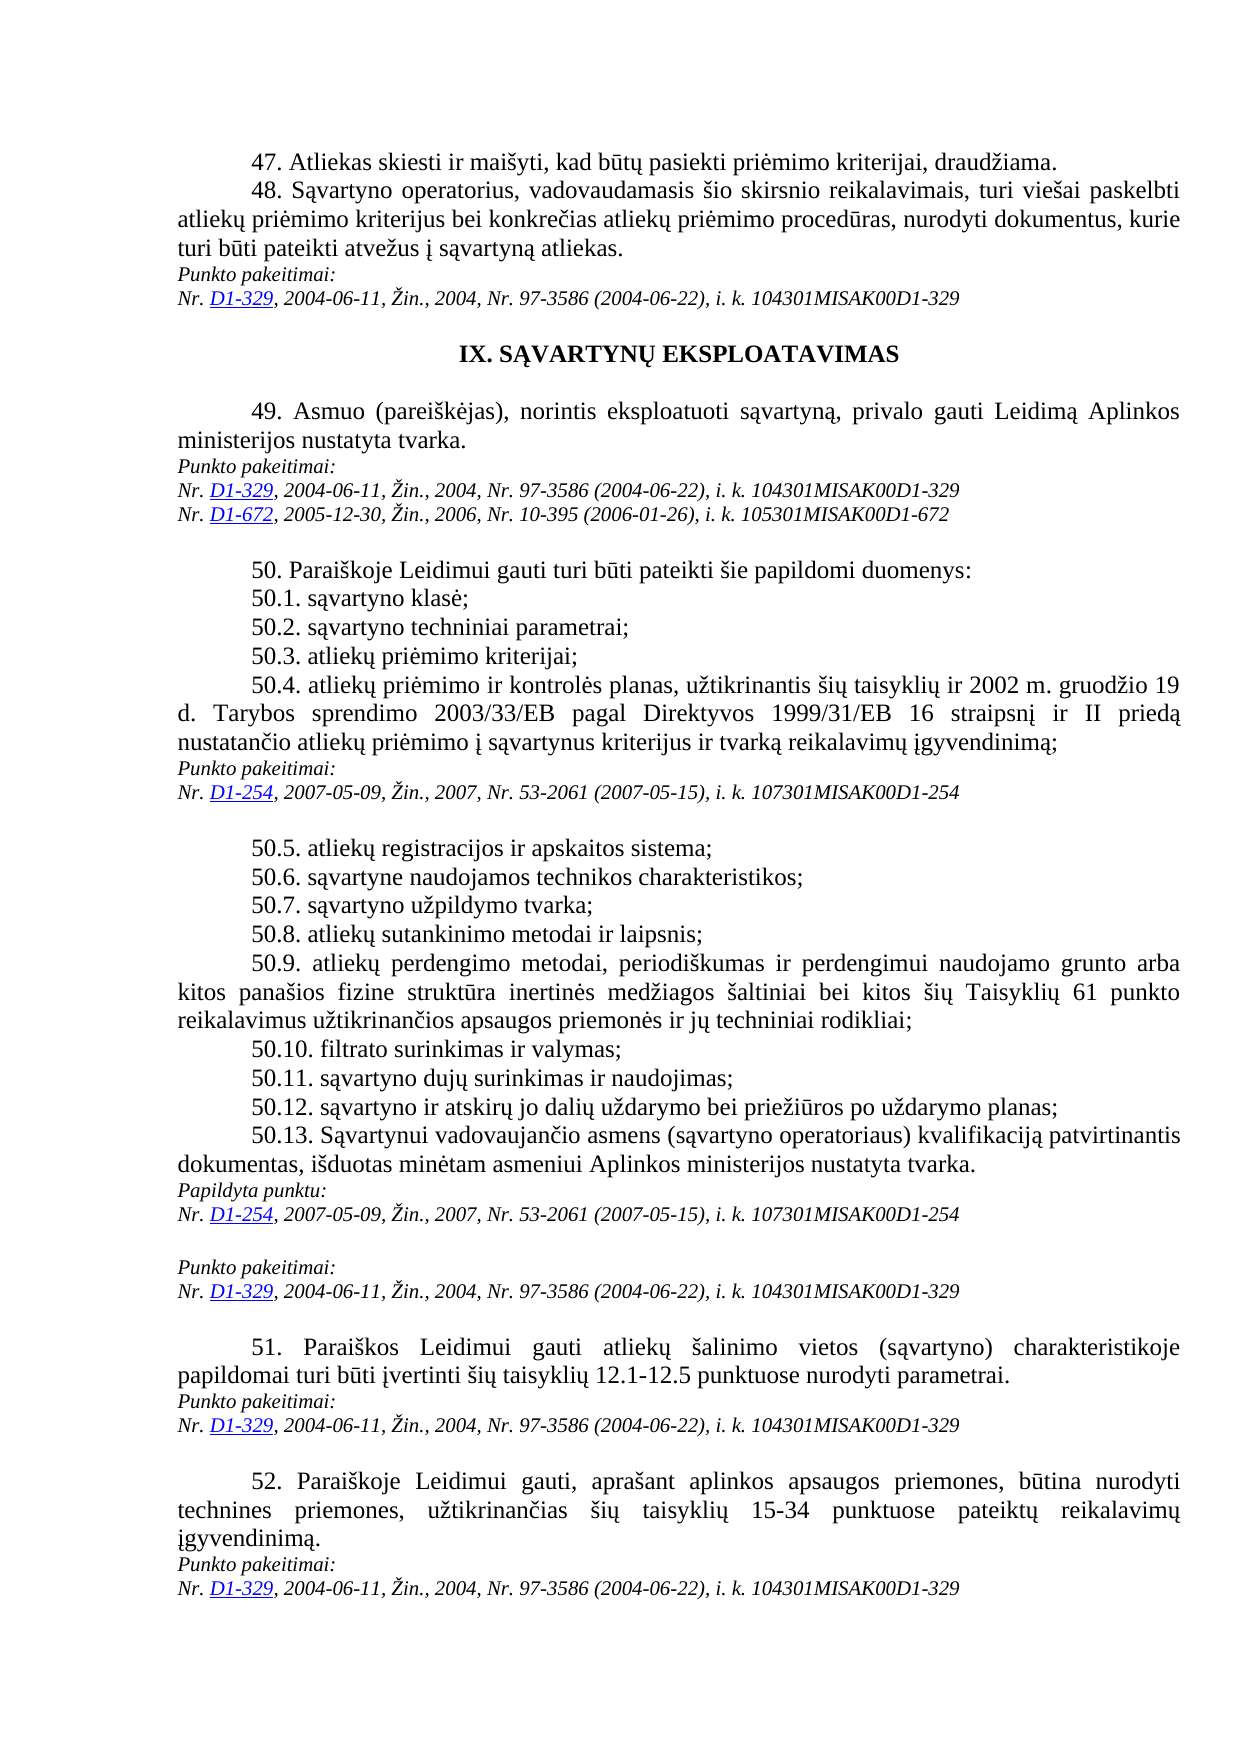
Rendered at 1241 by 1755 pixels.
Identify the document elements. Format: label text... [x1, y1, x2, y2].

text Nr. D1-329, 2004-06-11, Žin., 2004, Nr. 97-3586 (2004-06-22), i. k. 104301MISAK00D1-329 [177, 1576, 1181, 1600]
text 51. Paraiškos Leidimui gauti atliekų šalinimo vietos (sąvartyno) charakteristikoje papildomai turi būti įvertinti šių taisyklių 12.1-12.5 punktuose nurodyti parametrai. [177, 1332, 1181, 1389]
text Punkto pakeitimai: [177, 756, 1181, 780]
text 50.8. atliekų sutankinimo metodai ir laipsnis; [177, 919, 1181, 948]
text Nr. D1-329, 2004-06-11, Žin., 2004, Nr. 97-3586 (2004-06-22), i. k. 104301MISAK00D1-329 [177, 478, 1181, 502]
text Punkto pakeitimai: [177, 1552, 1181, 1576]
text 49. Asmuo (pareiškėjas), norintis eksploatuoti sąvartyną, privalo gauti Leidimą Aplinkos ministerijos nustatyta tvarka. [177, 396, 1181, 454]
text 50.4. atliekų priėmimo ir kontrolės planas, užtikrinantis šių taisyklių ir 2002 m. gruodžio 19 d. Tarybos sprendimo 2003/33/EB pagal Direktyvos 1999/31/EB 16 straipsnį ir II priedą nustatančio atliekų priėmimo į sąvartynus kriterijus ir tvarką reikalavimų įgyvendinimą; [177, 670, 1181, 756]
text Punkto pakeitimai: [177, 1389, 1181, 1413]
text 50.2. sąvartyno techniniai parametrai; [177, 612, 1181, 641]
text IX. Sąvartynų eksploatavimas [177, 339, 1181, 367]
text Punkto pakeitimai: [177, 454, 1181, 478]
text 52. Paraiškoje Leidimui gauti, aprašant aplinkos apsaugos priemones, būtina nurodyti technines priemones, užtikrinančias šių taisyklių 15-34 punktuose pateiktų reikalavimų įgyvendinimą. [177, 1466, 1181, 1552]
text 50.3. atliekų priėmimo kriterijai; [177, 641, 1181, 670]
text Nr. D1-329, 2004-06-11, Žin., 2004, Nr. 97-3586 (2004-06-22), i. k. 104301MISAK00D1-329 [177, 1413, 1181, 1437]
text 50.1. sąvartyno klasė; [177, 583, 1181, 612]
text Nr. D1-329, 2004-06-11, Žin., 2004, Nr. 97-3586 (2004-06-22), i. k. 104301MISAK00D1-329 [177, 286, 1181, 310]
text 50.11. sąvartyno dujų surinkimas ir naudojimas; [177, 1063, 1181, 1092]
text 50. Paraiškoje Leidimui gauti turi būti pateikti šie papildomi duomenys: [177, 555, 1181, 583]
text Punkto pakeitimai: [177, 262, 1181, 286]
text Nr. D1-254, 2007-05-09, Žin., 2007, Nr. 53-2061 (2007-05-15), i. k. 107301MISAK00D1-254 [177, 1202, 1181, 1226]
text 50.12. sąvartyno ir atskirų jo dalių uždarymo bei priežiūros po uždarymo planas; [177, 1092, 1181, 1120]
text Papildyta punktu: [177, 1178, 1181, 1202]
text 50.6. sąvartyne naudojamos technikos charakteristikos; [177, 862, 1181, 890]
text Punkto pakeitimai: [177, 1255, 1181, 1279]
text 50.7. sąvartyno užpildymo tvarka; [177, 890, 1181, 919]
text 50.13. Sąvartynui vadovaujančio asmens (sąvartyno operatoriaus) kvalifikaciją patvirtinantis dokumentas, išduotas minėtam asmeniui Aplinkos ministerijos nustatyta tvarka. [177, 1120, 1181, 1178]
text 50.9. atliekų perdengimo metodai, periodiškumas ir perdengimui naudojamo grunto arba kitos panašios fizine struktūra inertinės medžiagos šaltiniai bei kitos šių Taisyklių 61 punkto reikalavimus užtikrinančios apsaugos priemonės ir jų techniniai rodikliai; [177, 948, 1181, 1034]
text 47. Atliekas skiesti ir maišyti, kad būtų pasiekti priėmimo kriterijai, draudžiama. [177, 147, 1181, 176]
text Nr. D1-672, 2005-12-30, Žin., 2006, Nr. 10-395 (2006-01-26), i. k. 105301MISAK00D1-672 [177, 502, 1181, 526]
text Nr. D1-254, 2007-05-09, Žin., 2007, Nr. 53-2061 (2007-05-15), i. k. 107301MISAK00D1-254 [177, 780, 1181, 804]
text 50.5. atliekų registracijos ir apskaitos sistema; [177, 833, 1181, 862]
text Nr. D1-329, 2004-06-11, Žin., 2004, Nr. 97-3586 (2004-06-22), i. k. 104301MISAK00D1-329 [177, 1279, 1181, 1303]
text 48. Sąvartyno operatorius, vadovaudamasis šio skirsnio reikalavimais, turi viešai paskelbti atliekų priėmimo kriterijus bei konkrečias atliekų priėmimo procedūras, nurodyti dokumentus, kurie turi būti pateikti atvežus į sąvartyną atliekas. [177, 176, 1181, 262]
text 50.10. filtrato surinkimas ir valymas; [177, 1034, 1181, 1063]
